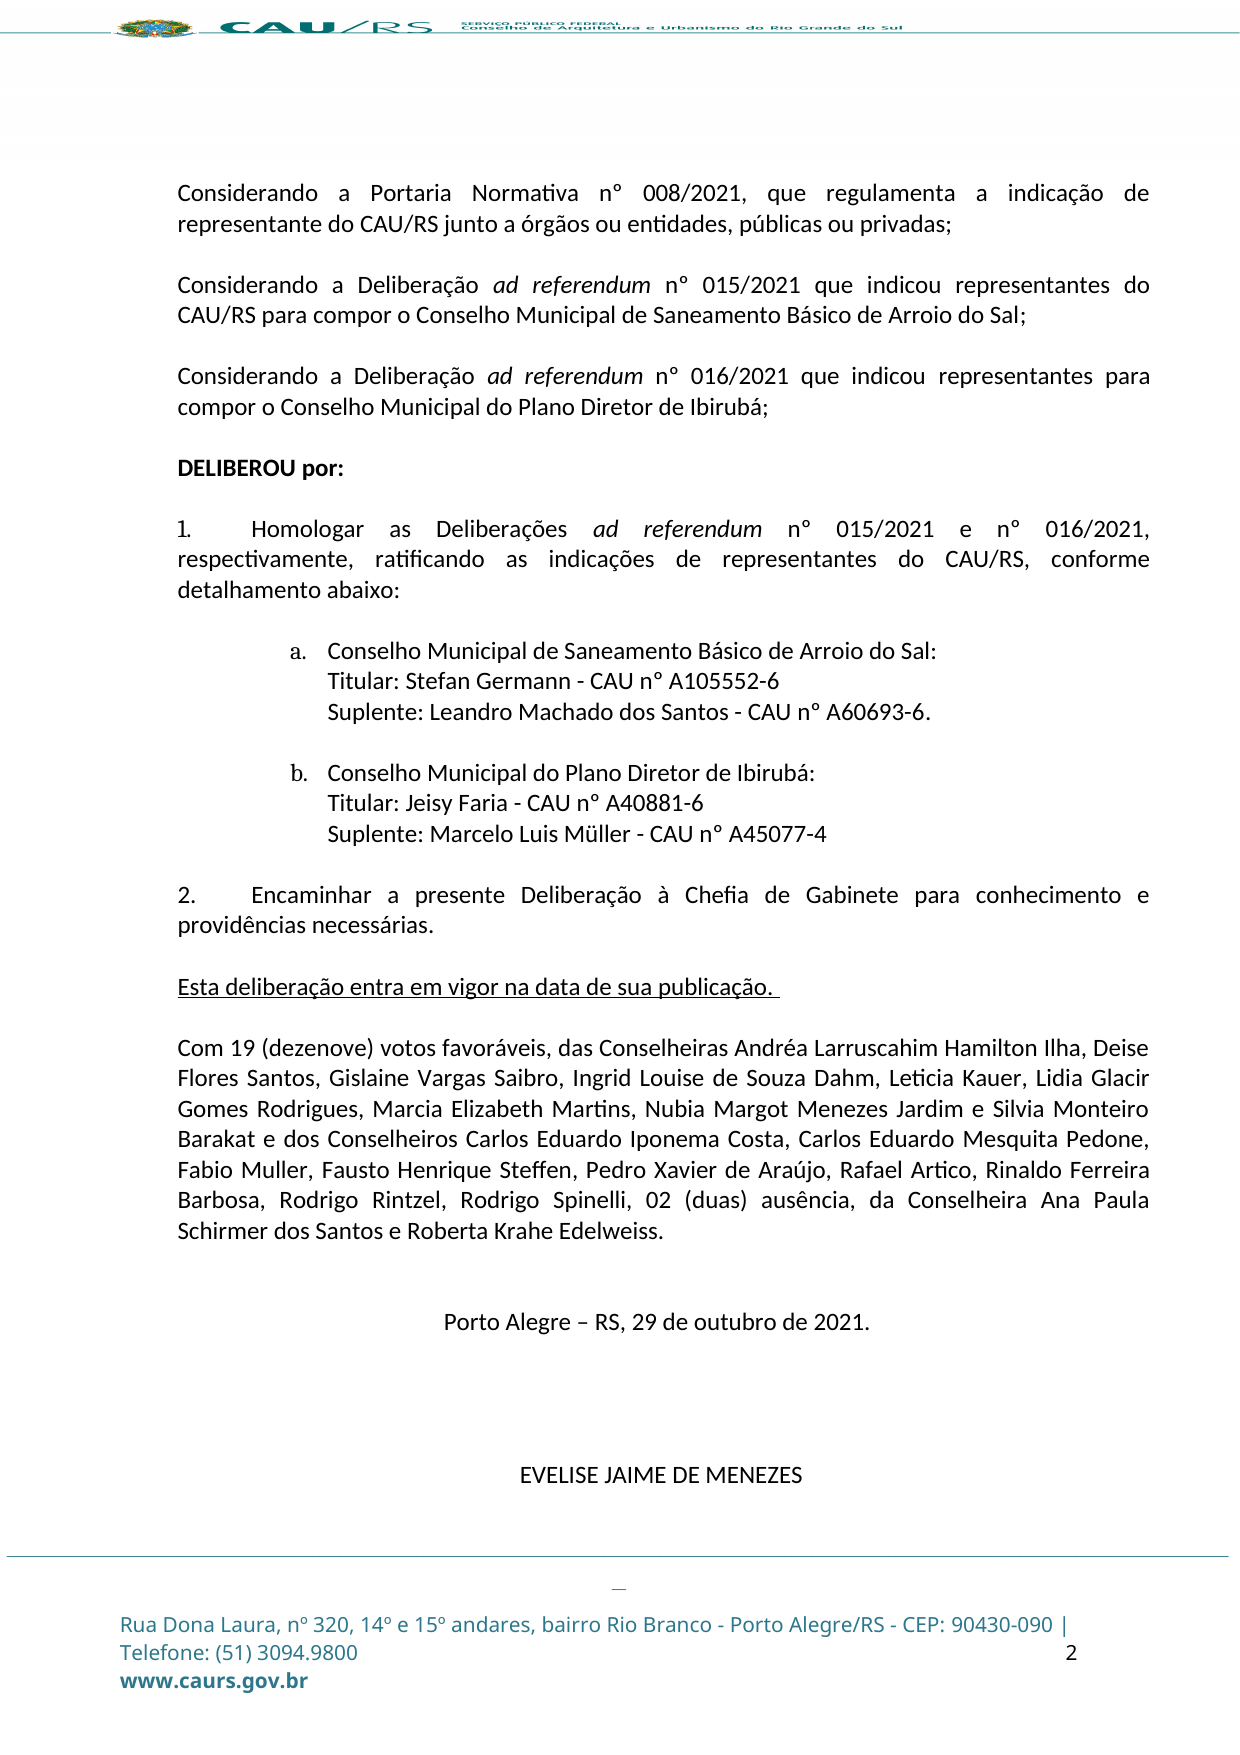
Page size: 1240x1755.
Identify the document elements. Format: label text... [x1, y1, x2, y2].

list Suplente: Leandro Machado dos Santos - CAU nº A60693-6. [327, 696, 1151, 727]
list Considerando a Deliberação ad referendum nº 015/2021 que indicou representantes do CAU/RS para compor o Conselho Municipal de Saneamento Básico de Arroio do Sal; [177, 269, 1151, 330]
text Titular: Stefan Germann - CAU nº A105552-6 [327, 666, 1151, 696]
list Conselho Municipal de Saneamento Básico de Arroio do Sal: [290, 635, 1151, 666]
list Conselho Municipal do Plano Diretor de Ibirubá: [290, 757, 1151, 788]
list Considerando a Deliberação ad referendum nº 016/2021 que indicou representantes para compor o Conselho Municipal do Plano Diretor de Ibirubá; [177, 360, 1151, 421]
text Suplente: Marcelo Luis Müller - CAU nº A45077-4 [327, 818, 1151, 849]
text EVELISE JAIME DE MENEZES [177, 1459, 1151, 1489]
list Considerando a Portaria Normativa nº 008/2021, que regulamenta a indicação de representante do CAU/RS junto a órgãos ou entidades, públicas ou privadas; [177, 177, 1151, 238]
text Esta deliberação entra em vigor na data de sua publicação. [177, 971, 1151, 1001]
list Porto Alegre – RS, 29 de outubro de 2021. [177, 1306, 1137, 1337]
list Homologar as Deliberações ad referendum nº 015/2021 e nº 016/2021, respectivamente, ratificando as indicações de representantes do CAU/RS, conforme detalhamento abaixo: [177, 513, 1151, 604]
text Titular: Jeisy Faria - CAU nº A40881-6 [327, 788, 1151, 818]
text Com 19 (dezenove) votos favoráveis, das Conselheiras Andréa Larruscahim Hamilton Ilha, Deise Flores Santos, Gislaine Vargas Saibro, Ingrid Louise de Souza Dahm, Leticia Kauer, Lidia Glacir Gomes Rodrigues, Marcia Elizabeth Martins, Nubia Margot Menezes Jardim e Silvia Monteiro Barakat e dos Conselheiros Carlos Eduardo Iponema Costa, Carlos Eduardo Mesquita Pedone, Fabio Muller, Fausto Henrique Steffen, Pedro Xavier de Araújo, Rafael Artico, Rinaldo Ferreira Barbosa, Rodrigo Rintzel, Rodrigo Spinelli, 02 (duas) ausência, da Conselheira Ana Paula Schirmer dos Santos e Roberta Krahe Edelweiss. [177, 1032, 1151, 1245]
text DELIBEROU por: [177, 452, 1151, 482]
list Encaminhar a presente Deliberação à Chefia de Gabinete para conhecimento e providências necessárias. [177, 879, 1151, 940]
